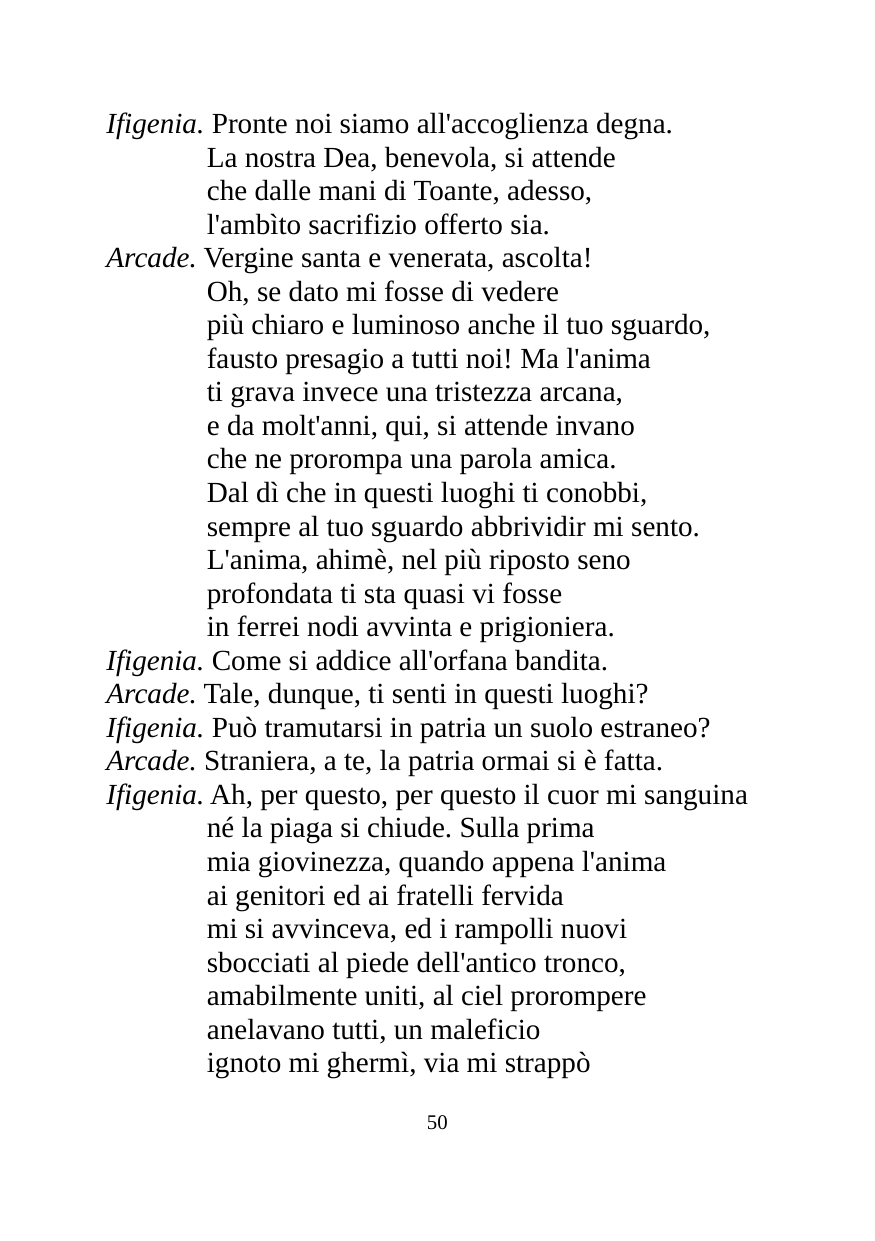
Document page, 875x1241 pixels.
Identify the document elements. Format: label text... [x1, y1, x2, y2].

text Arcade. Straniera, a te, la patria ormai si è fatta. [106, 743, 768, 777]
text Ifigenia. Pronte noi siamo all'accoglienza degna. La nostra Dea, benevola, si attende che dalle mani di Toante, adesso, l'ambìto sacrifizio offerto sia. [106, 106, 768, 240]
text Ifigenia. Come si addice all'orfana bandita. [106, 643, 768, 676]
text Arcade. Tale, dunque, ti senti in questi luoghi? [106, 676, 768, 710]
text Ifigenia. Può tramutarsi in patria un suolo estraneo? [106, 710, 768, 743]
text Arcade. Vergine santa e venerata, ascolta! Oh, se dato mi fosse di vedere più chiaro e luminoso anche il tuo sguardo, fausto presagio a tutti noi! Ma l'anima ti grava invece una tristezza arcana, e da molt'anni, qui, si attende invano che ne prorompa una parola amica. Dal dì che in questi luoghi ti conobbi, sempre al tuo sguardo abbrividir mi sento. L'anima, ahimè, nel più riposto seno profondata ti sta quasi vi fosse in ferrei nodi avvinta e prigioniera. [106, 240, 768, 643]
text Ifigenia. Ah, per questo, per questo il cuor mi sanguina né la piaga si chiude. Sulla prima mia giovinezza, quando appena l'anima ai genitori ed ai fratelli fervida mi si avvinceva, ed i rampolli nuovi sbocciati al piede dell'antico tronco, amabilmente uniti, al ciel prorompere anelavano tutti, un maleficio ignoto mi ghermì, via mi strappò [106, 777, 768, 1079]
